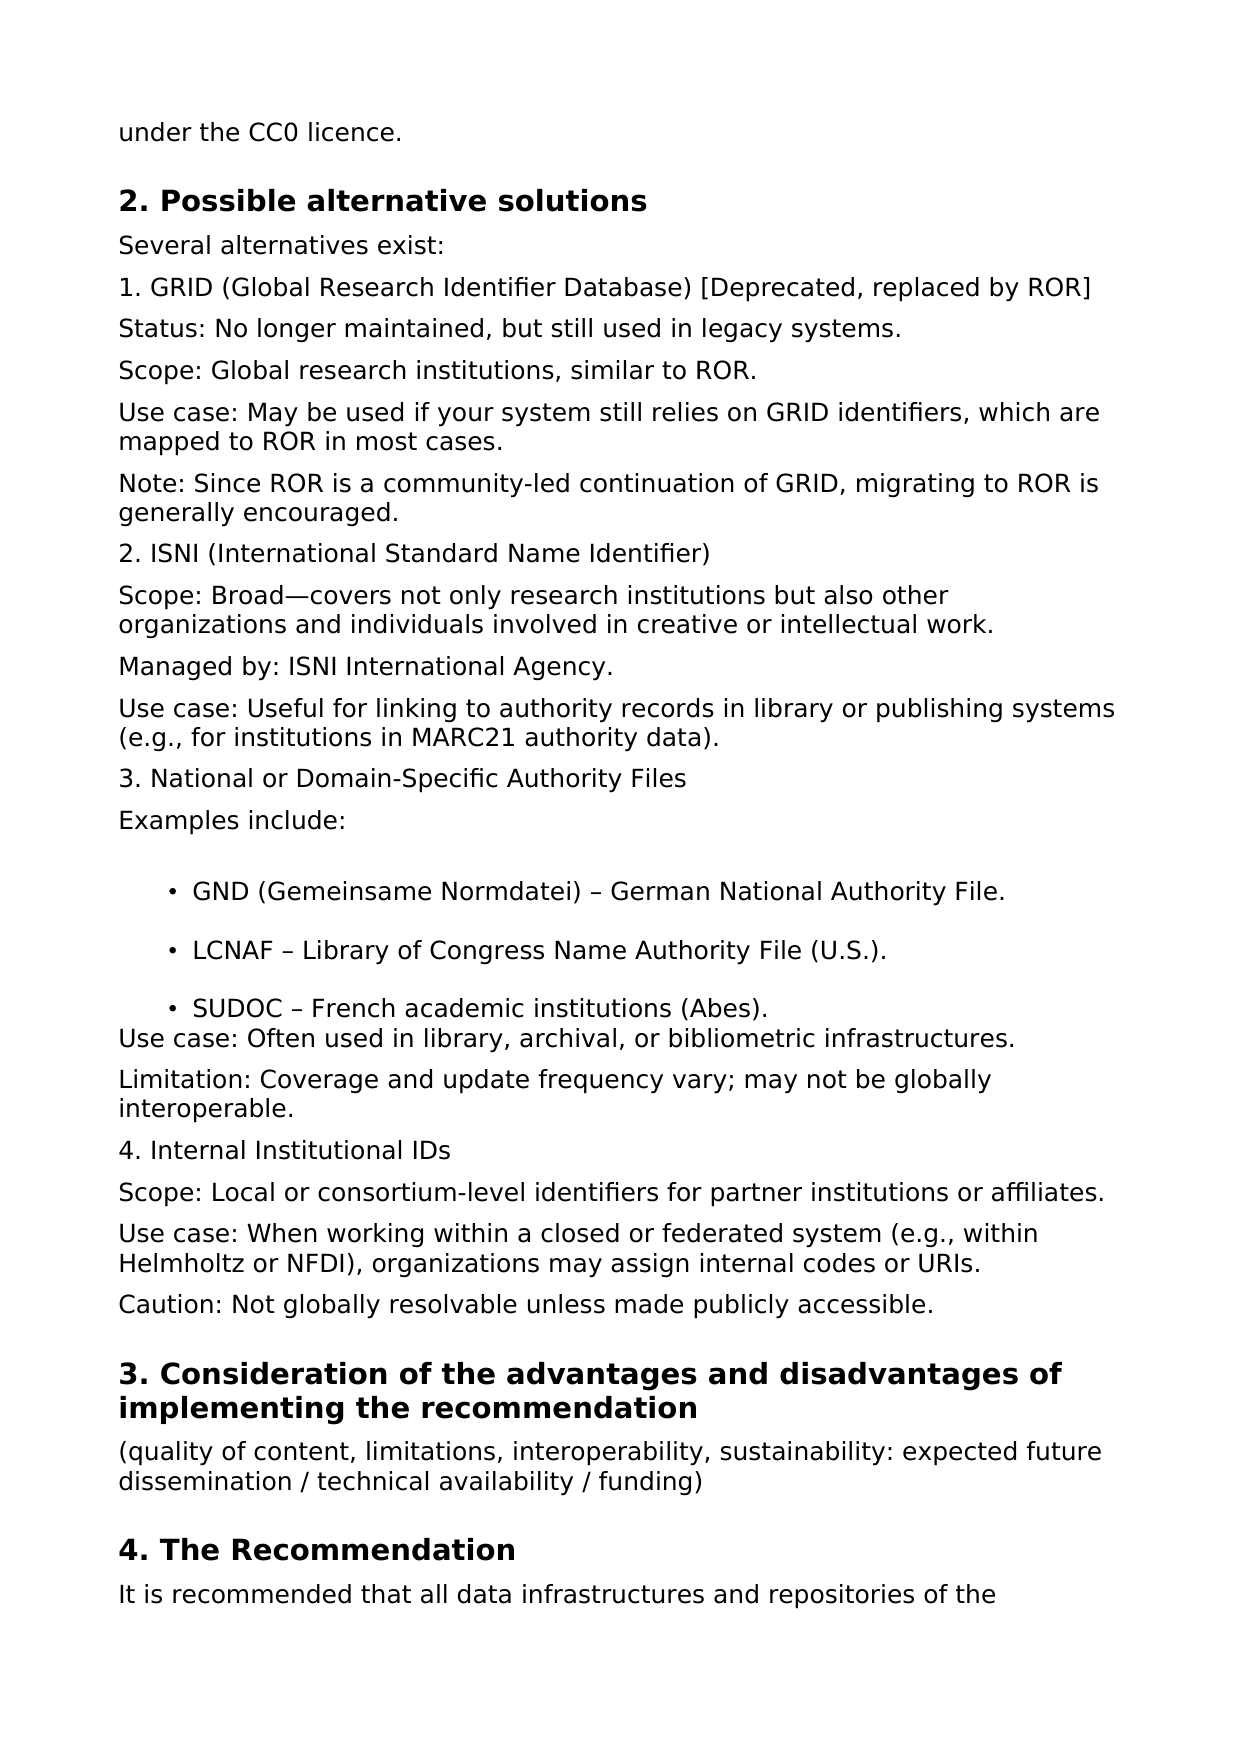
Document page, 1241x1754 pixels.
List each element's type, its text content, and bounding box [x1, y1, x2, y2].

text Use case: Useful for linking to authority records in library or publishing systems (e.g., for institutions in MARC21 authority data). [118, 694, 1122, 752]
text It is recommended that all data infrastructures and repositories of the [118, 1580, 1122, 1609]
text under the CC0 licence. [118, 118, 1122, 147]
text 3. National or Domain-Specific Authority Files [118, 764, 1122, 794]
text Scope: Global research institutions, similar to ROR. [118, 356, 1122, 385]
text Managed by: ISNI International Agency. [118, 652, 1122, 681]
text Examples include: [118, 806, 1122, 835]
list SUDOC – French academic institutions (Abes). [177, 995, 1122, 1024]
text Scope: Local or consortium-level identifiers for partner institutions or affiliates. [118, 1178, 1122, 1207]
text Limitation: Coverage and update frequency vary; may not be globally interoperable. [118, 1066, 1122, 1124]
text Use case: Often used in library, archival, or bibliometric infrastructures. [118, 1024, 1122, 1053]
text Use case: May be used if your system still relies on GRID identifiers, which are mapped to ROR in most cases. [118, 398, 1122, 456]
text Status: No longer maintained, but still used in legacy systems. [118, 314, 1122, 344]
text 2. ISNI (International Standard Name Identifier) [118, 539, 1122, 569]
text Caution: Not globally resolvable unless made publicly accessible. [118, 1291, 1122, 1320]
subtitle 4. The Recommendation [118, 1533, 1122, 1567]
list LCNAF – Library of Congress Name Authority File (U.S.). [177, 936, 1122, 965]
text Several alternatives exist: [118, 231, 1122, 260]
subtitle 3. Consideration of the advantages and disadvantages of implementing the recommendation [118, 1357, 1122, 1425]
list GND (Gemeinsame Normdatei) – German National Authority File. [177, 877, 1122, 907]
subtitle 2. Possible alternative solutions [118, 185, 1122, 219]
text Use case: When working within a closed or federated system (e.g., within Helmholtz or NFDI), organizations may assign internal codes or URIs. [118, 1220, 1122, 1278]
text Scope: Broad—covers not only research institutions but also other organizations and individuals involved in creative or intellectual work. [118, 581, 1122, 639]
text 4. Internal Institutional IDs [118, 1136, 1122, 1166]
text (quality of content, limitations, interoperability, sustainability: expected future dissemination / technical availability / funding) [118, 1438, 1122, 1496]
text Note: Since ROR is a community-led continuation of GRID, migrating to ROR is generally encouraged. [118, 469, 1122, 527]
text 1. GRID (Global Research Identifier Database) [Deprecated, replaced by ROR] [118, 273, 1122, 302]
